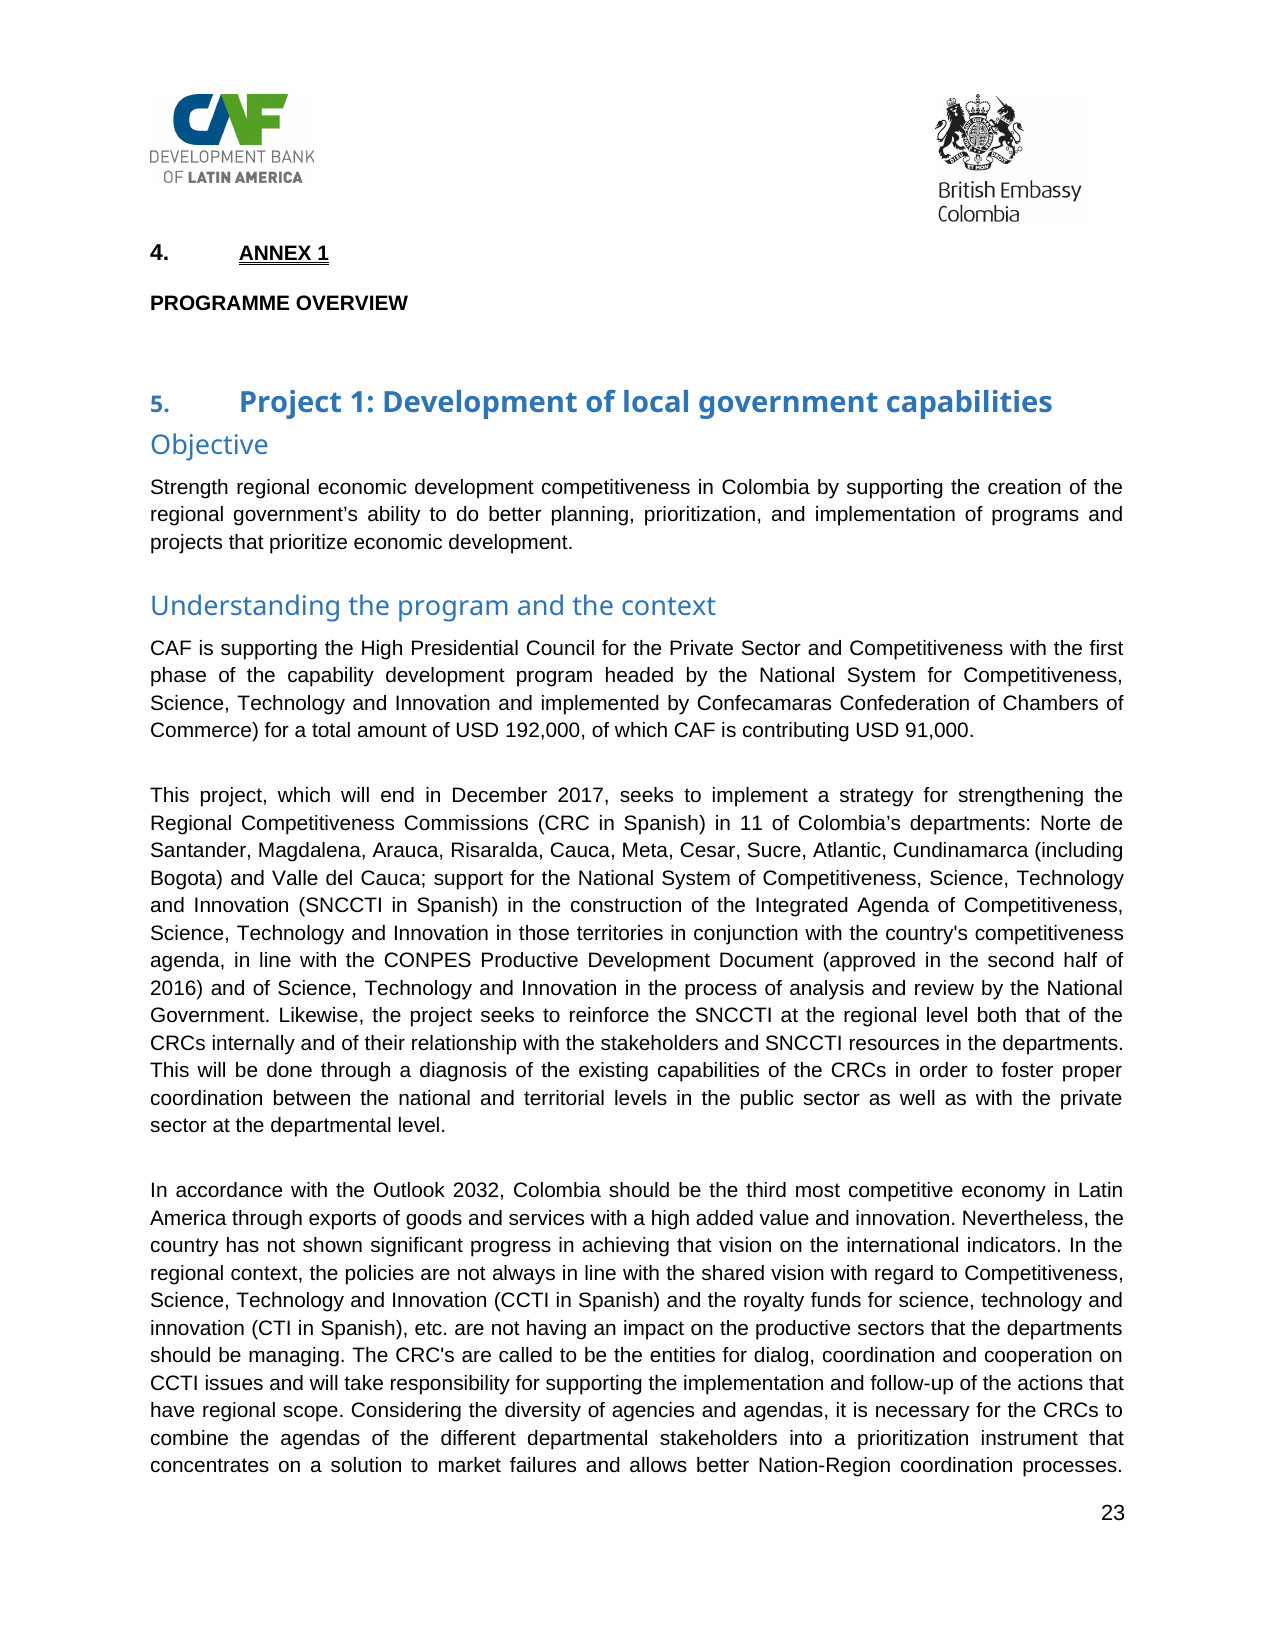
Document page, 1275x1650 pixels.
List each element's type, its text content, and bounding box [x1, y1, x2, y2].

text In accordance with the Outlook 2032, Colombia should be the third most competitive economy in Latin America through exports of goods and services with a high added value and innovation. Nevertheless, the country has not shown significant progress in achieving that vision on the international indicators. In the regional context, the policies are not always in line with the shared vision with regard to Competitiveness, Science, Technology and Innovation (CCTI in Spanish) and the royalty funds for science, technology and innovation (CTI in Spanish), etc. are not having an impact on the productive sectors that the departments should be managing. The CRC's are called to be the entities for dialog, coordination and cooperation on CCTI issues and will take responsibility for supporting the implementation and follow-up of the actions that have regional scope. Considering the diversity of agencies and agendas, it is necessary for the CRCs to combine the agendas of the different departmental stakeholders into a prioritization instrument that concentrates on a solution to market failures and allows better Nation-Region coordination processes. [150, 1178, 1125, 1477]
subtitle Objective [150, 425, 1125, 462]
subtitle Understanding the program and the context [150, 586, 1125, 623]
text This project, which will end in December 2017, seeks to implement a strategy for strengthening the Regional Competitiveness Commissions (CRC in Spanish) in 11 of Colombia’s departments: Norte de Santander, Magdalena, Arauca, Risaralda, Cauca, Meta, Cesar, Sucre, Atlantic, Cundinamarca (including Bogota) and Valle del Cauca; support for the National System of Competitiveness, Science, Technology and Innovation (SNCCTI in Spanish) in the construction of the Integrated Agenda of Competitiveness, Science, Technology and Innovation in those territories in conjunction with the country's competitiveness agenda, in line with the CONPES Productive Development Document (approved in the second half of 2016) and of Science, Technology and Innovation in the process of analysis and review by the National Government. Likewise, the project seeks to reinforce the SNCCTI at the regional level both that of the CRCs internally and of their relationship with the stakeholders and SNCCTI resources in the departments. This will be done through a diagnosis of the existing capabilities of the CRCs in order to foster proper coordination between the national and territorial levels in the public sector as well as with the private sector at the departmental level. [150, 783, 1125, 1137]
text Strength regional economic development competitiveness in Colombia by supporting the creation of the regional government’s ability to do better planning, prioritization, and implementation of programs and projects that prioritize economic development. [150, 474, 1125, 553]
subtitle Project 1: Development of local government capabilities [150, 381, 1125, 421]
text CAF is supporting the High Presidential Council for the Private Sector and Competitiveness with the first phase of the capability development program headed by the National System for Competitiveness, Science, Technology and Innovation and implemented by Confecamaras Confederation of Chambers of Commerce) for a total amount of USD 192,000, of which CAF is contributing USD 91,000. [150, 636, 1125, 742]
subtitle ANNEX 1 [150, 239, 1125, 266]
text PROGRAMME OVERVIEW [150, 291, 1125, 314]
